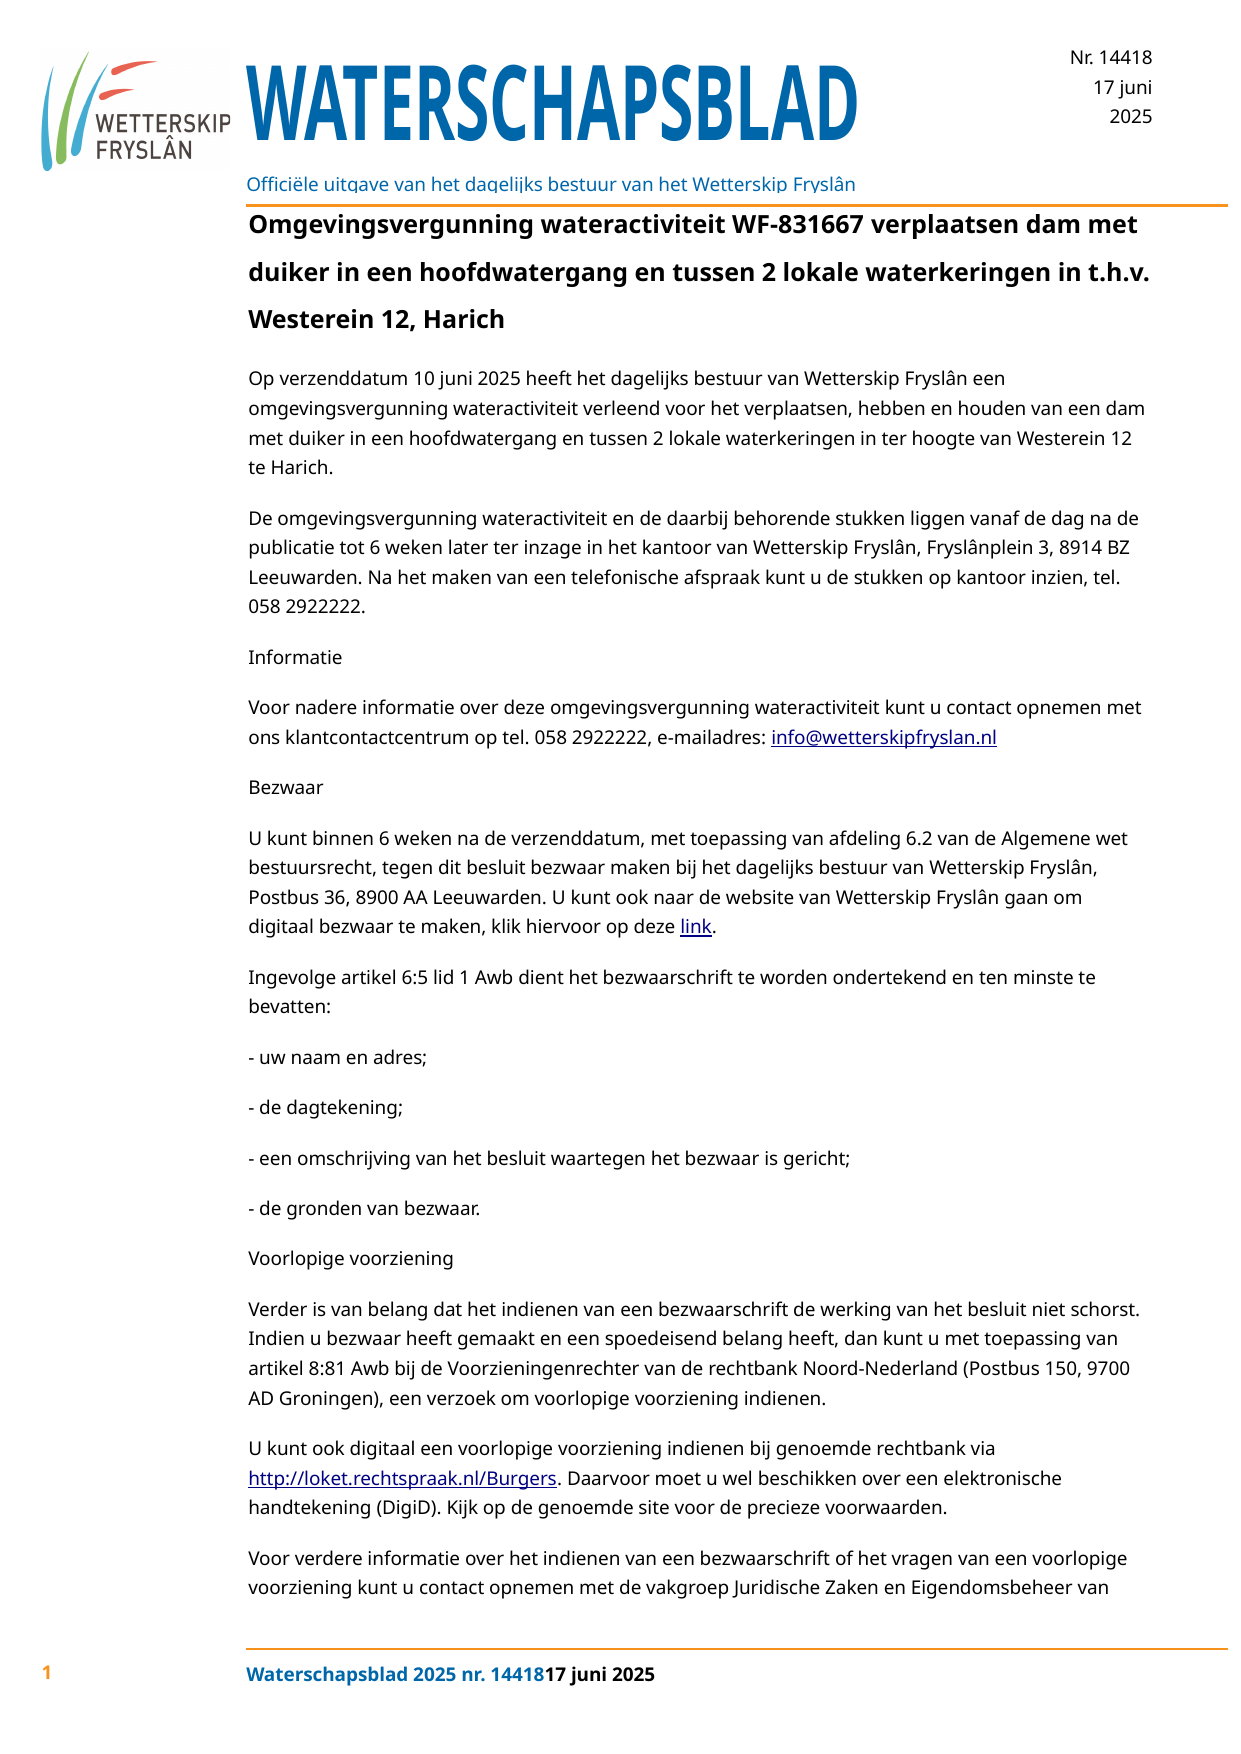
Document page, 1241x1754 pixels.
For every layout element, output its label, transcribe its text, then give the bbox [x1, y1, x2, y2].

text - de dagtekening; [248, 1094, 1152, 1120]
picture [41, 47, 231, 172]
text Voor nadere informatie over deze omgevingsvergunning wateractiviteit kunt u contact opnemen met ons klantcontactcentrum op tel. 058 2922222, e-mailadres: info@wetterskipfryslan.nl [248, 694, 1152, 749]
text Informatie [248, 644, 1152, 669]
text Omgevingsvergunning wateractiviteit WF-831667 verplaatsen dam met duiker in een hoofdwatergang en tussen 2 lokale waterkeringen in t.h.v. Westerein 12, Harich [248, 207, 1152, 336]
text De omgevingsvergunning wateractiviteit en de daarbij behorende stukken liggen vanaf de dag na de publicatie tot 6 weken later ter inzage in het kantoor van Wetterskip Fryslân, Fryslânplein 3, 8914 BZ Leeuwarden. Na het maken van een telefonische afspraak kunt u de stukken op kantoor inzien, tel. 058 2922222. [248, 505, 1152, 619]
text U kunt ook digitaal een voorlopige voorziening indienen bij genoemde rechtbank via http://loket.rechtspraak.nl/Burgers. Daarvoor moet u wel beschikken over een elektronische handtekening (DigiD). Kijk op de genoemde site voor de precieze voorwaarden. [248, 1435, 1152, 1520]
text - een omschrijving van het besluit waartegen het bezwaar is gericht; [248, 1145, 1152, 1170]
text Op verzenddatum 10 juni 2025 heeft het dagelijks bestuur van Wetterskip Fryslân een omgevingsvergunning wateractiviteit verleend voor het verplaatsen, hebben en houden van een dam met duiker in een hoofdwatergang en tussen 2 lokale waterkeringen in ter hoogte van Westerein 12 te Harich. [248, 366, 1152, 480]
text Ingevolge artikel 6:5 lid 1 Awb dient het bezwaarschrift te worden ondertekend en ten minste te bevatten: [248, 964, 1152, 1019]
text Voorlopige voorziening [248, 1246, 1152, 1271]
text - de gronden van bezwaar. [248, 1195, 1152, 1221]
text Verder is van belang dat het indienen van een bezwaarschrift de werking van het besluit niet schorst. Indien u bezwaar heeft gemaakt en een spoedeisend belang heeft, dan kunt u met toepassing van artikel 8:81 Awb bij de Voorzieningenrechter van de rechtbank Noord-Nederland (Postbus 150, 9700 AD Groningen), een verzoek om voorlopige voorziening indienen. [248, 1296, 1152, 1410]
text Bezwaar [248, 774, 1152, 800]
text Voor verdere informatie over het indienen van een bezwaarschrift of het vragen van een voorlopige voorziening kunt u contact opnemen met de vakgroep Juridische Zaken en Eigendomsbeheer van [248, 1545, 1152, 1600]
text - uw naam en adres; [248, 1044, 1152, 1069]
text U kunt binnen 6 weken na de verzenddatum, met toepassing van afdeling 6.2 van de Algemene wet bestuursrecht, tegen dit besluit bezwaar maken bij het dagelijks bestuur van Wetterskip Fryslân, Postbus 36, 8900 AA Leeuwarden. U kunt ook naar de website van Wetterskip Fryslân gaan om digitaal bezwaar te maken, klik hiervoor op deze link. [248, 825, 1152, 939]
